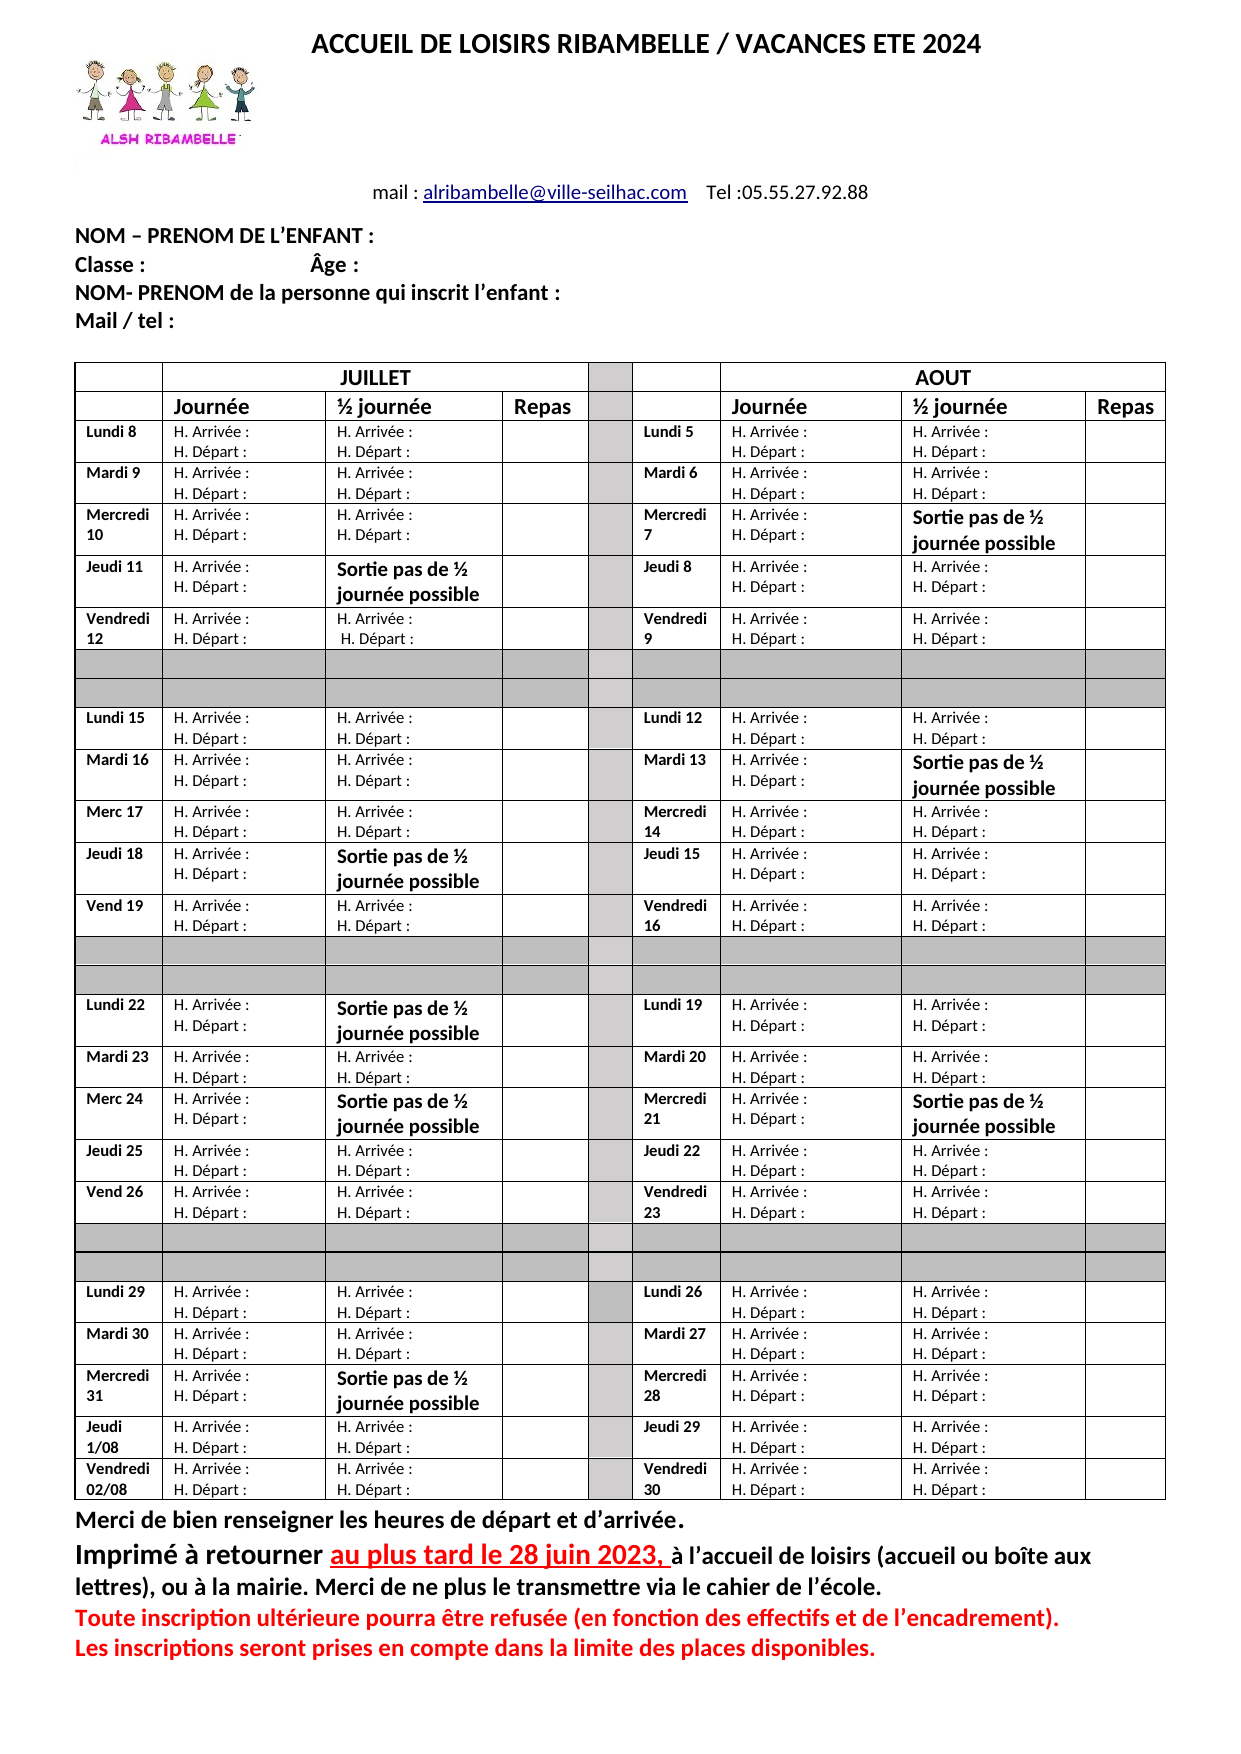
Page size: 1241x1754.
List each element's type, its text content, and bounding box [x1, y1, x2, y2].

table_cell [1086, 1224, 1165, 1251]
table_cell [633, 1224, 720, 1251]
table_cell [326, 650, 502, 678]
table_cell [589, 608, 632, 649]
table_cell [503, 1365, 588, 1416]
table_cell H. Arrivée : H. Départ : [163, 463, 325, 503]
table_cell [326, 679, 502, 707]
table_cell Jeudi 15 [633, 843, 720, 894]
table_cell Sortie pas de ½ journée possible [902, 1088, 1085, 1139]
table_cell [1086, 995, 1165, 1046]
text Toute inscription ultérieure pourra être refusée (en fonction des effectifs et de l’encadrement). [75, 1602, 1165, 1632]
table_cell Vendredi 16 [633, 895, 720, 936]
table_cell [589, 1224, 632, 1251]
table_cell [1086, 1365, 1165, 1416]
table_cell Sortie pas de ½ journée possible [326, 1365, 502, 1416]
table_cell Repas [1086, 392, 1165, 420]
table_cell [503, 1282, 588, 1322]
table_cell [163, 679, 325, 707]
table_cell [503, 708, 588, 748]
table_cell H. Arrivée : H. Départ : [721, 1459, 901, 1499]
table_cell H. Arrivée : H. Départ : [721, 556, 901, 607]
table_cell [1086, 421, 1165, 462]
table_cell Lundi 22 [76, 995, 162, 1046]
table_cell H. Arrivée : H. Départ : [326, 463, 502, 503]
table_cell Repas [503, 392, 588, 420]
table_cell [326, 1253, 502, 1281]
table_cell H. Arrivée : H. Départ : [163, 1140, 325, 1181]
text mail : alribambelle@ville-seilhac.com Tel :05.55.27.92.88 [75, 179, 1165, 205]
table_cell [721, 1224, 901, 1251]
table_cell [163, 937, 325, 964]
table_cell [76, 937, 162, 964]
table_cell Vend 26 [76, 1182, 162, 1222]
table_cell Mercredi 31 [76, 1365, 162, 1416]
table_cell H. Arrivée : H. Départ : [163, 421, 325, 462]
table_cell H. Arrivée : H. Départ : [163, 1282, 325, 1322]
table_cell [589, 937, 632, 964]
table_cell Mercredi 10 [76, 504, 162, 555]
table_cell H. Arrivée : H. Départ : [721, 504, 901, 555]
table_cell H. Arrivée : H. Départ : [721, 1323, 901, 1364]
table_cell [633, 937, 720, 964]
table_cell H. Arrivée : H. Départ : [902, 708, 1085, 748]
table_cell [902, 1253, 1085, 1281]
table_cell [589, 966, 632, 994]
table_cell Journée [721, 392, 901, 420]
table_cell [1086, 1459, 1165, 1499]
table_cell H. Arrivée : H. Départ : [163, 1459, 325, 1499]
table_cell [503, 463, 588, 503]
text ACCUEIL DE LOISIRS RIBAMBELLE / VACANCES ETE 2024 [75, 25, 1165, 179]
table_cell [503, 504, 588, 555]
table_cell [721, 937, 901, 964]
text Classe : Âge : [75, 250, 1165, 278]
table_cell Jeudi 1/08 [76, 1417, 162, 1457]
table_cell Vendredi 30 [633, 1459, 720, 1499]
table_cell Mercredi 28 [633, 1365, 720, 1416]
table_cell H. Arrivée : H. Départ : [902, 1365, 1085, 1416]
table_cell H. Arrivée : H. Départ : [721, 801, 901, 842]
table_cell [1086, 1088, 1165, 1139]
table_cell [163, 1253, 325, 1281]
table_cell Lundi 19 [633, 995, 720, 1046]
table_cell H. Arrivée : H. Départ : [163, 843, 325, 894]
table_cell H. Arrivée : H. Départ : [326, 608, 502, 649]
table_cell [503, 1182, 588, 1222]
table_cell Mardi 6 [633, 463, 720, 503]
table_cell [76, 679, 162, 707]
table_cell Sortie pas de ½ journée possible [326, 1088, 502, 1139]
table_cell Vendredi 23 [633, 1182, 720, 1222]
table_cell Vend 19 [76, 895, 162, 936]
table_cell [503, 801, 588, 842]
table_cell [1086, 708, 1165, 748]
table_cell [503, 895, 588, 936]
table_cell Mardi 16 [76, 750, 162, 800]
table_cell H. Arrivée : H. Départ : [721, 708, 901, 748]
table_cell H. Arrivée : H. Départ : [721, 895, 901, 936]
table_cell [503, 679, 588, 707]
table_header JUILLET [163, 363, 588, 391]
table_cell [589, 1182, 632, 1222]
table_cell Lundi 26 [633, 1282, 720, 1322]
table_cell [1086, 608, 1165, 649]
table_cell H. Arrivée : H. Départ : [721, 1140, 901, 1181]
table_cell [589, 708, 632, 748]
table_cell Jeudi 18 [76, 843, 162, 894]
table_cell [1086, 1140, 1165, 1181]
table_cell [503, 1140, 588, 1181]
table_cell [589, 650, 632, 678]
table_header [633, 363, 720, 391]
table_cell [1086, 679, 1165, 707]
table_cell Vendredi 02/08 [76, 1459, 162, 1499]
table_cell Mercredi 14 [633, 801, 720, 842]
table_cell [589, 1282, 632, 1322]
table_header AOUT [721, 363, 1165, 391]
table_cell H. Arrivée : H. Départ : [326, 801, 502, 842]
table_cell [589, 392, 632, 420]
table_cell H. Arrivée : H. Départ : [721, 1417, 901, 1457]
text NOM – PRENOM DE L’ENFANT : [75, 222, 1165, 250]
table_cell [503, 1224, 588, 1251]
table_cell H. Arrivée : H. Départ : [721, 1282, 901, 1322]
table_cell H. Arrivée : H. Départ : [902, 995, 1085, 1046]
table_cell [1086, 1417, 1165, 1457]
table_cell Sortie pas de ½ journée possible [902, 750, 1085, 800]
table_cell H. Arrivée : H. Départ : [902, 1047, 1085, 1087]
table_cell H. Arrivée : H. Départ : [326, 1047, 502, 1087]
table_cell [503, 650, 588, 678]
table_cell [589, 1253, 632, 1281]
table_cell [1086, 937, 1165, 964]
table_cell [503, 421, 588, 462]
table_cell H. Arrivée : H. Départ : [326, 1182, 502, 1222]
table_cell H. Arrivée : H. Départ : [163, 1365, 325, 1416]
table_cell H. Arrivée : H. Départ : [163, 1088, 325, 1139]
table_cell [1086, 1253, 1165, 1281]
table_cell [633, 392, 720, 420]
table_cell [163, 966, 325, 994]
table_cell H. Arrivée : H. Départ : [902, 1282, 1085, 1322]
table_cell Mardi 23 [76, 1047, 162, 1087]
table_cell H. Arrivée : H. Départ : [326, 1417, 502, 1457]
table_cell H. Arrivée : H. Départ : [326, 1323, 502, 1364]
table_cell H. Arrivée : H. Départ : [326, 421, 502, 462]
table_cell H. Arrivée : H. Départ : [721, 750, 901, 800]
table_cell H. Arrivée : H. Départ : [163, 1417, 325, 1457]
table_cell H. Arrivée : H. Départ : [326, 708, 502, 748]
table_cell [503, 608, 588, 649]
table_cell H. Arrivée : H. Départ : [721, 1088, 901, 1139]
table_cell [902, 1224, 1085, 1251]
table_cell Lundi 5 [633, 421, 720, 462]
table_cell [503, 843, 588, 894]
table_cell [902, 937, 1085, 964]
table_cell [503, 995, 588, 1046]
table_cell H. Arrivée : H. Départ : [721, 421, 901, 462]
table_cell [503, 556, 588, 607]
table_cell H. Arrivée : H. Départ : [163, 895, 325, 936]
table_cell Mardi 20 [633, 1047, 720, 1087]
table_cell Jeudi 29 [633, 1417, 720, 1457]
table_cell [76, 1253, 162, 1281]
table_cell [1086, 801, 1165, 842]
table_cell Merc 24 [76, 1088, 162, 1139]
table_cell [503, 966, 588, 994]
table_cell [163, 1224, 325, 1251]
table_cell [633, 679, 720, 707]
table_cell [633, 650, 720, 678]
table_cell H. Arrivée : H. Départ : [721, 995, 901, 1046]
table_cell [589, 421, 632, 462]
table_cell Journée [163, 392, 325, 420]
table_cell [589, 995, 632, 1046]
table_cell [589, 1088, 632, 1139]
table_cell Jeudi 22 [633, 1140, 720, 1181]
table_cell [1086, 504, 1165, 555]
table_cell Vendredi 9 [633, 608, 720, 649]
table_cell Sortie pas de ½ journée possible [902, 504, 1085, 555]
table_cell [326, 1224, 502, 1251]
table_cell [589, 1459, 632, 1499]
table_cell [902, 650, 1085, 678]
table_cell H. Arrivée : H. Départ : [163, 750, 325, 800]
text Imprimé à retourner au plus tard le 28 juin 2023, à l’accueil de loisirs (accueil ou boîte aux lettres), ou à la mairie. Merci de ne plus le transmettre via le cahier de l’école. [75, 1536, 1165, 1602]
table_cell [589, 801, 632, 842]
table_cell [902, 966, 1085, 994]
text Mail / tel : [75, 306, 1165, 334]
table_cell [589, 750, 632, 800]
table_cell [326, 966, 502, 994]
table_cell [589, 1140, 632, 1181]
table_cell [721, 650, 901, 678]
table_cell [503, 1459, 588, 1499]
table_cell [589, 843, 632, 894]
table_cell H. Arrivée : H. Départ : [163, 1047, 325, 1087]
table_cell H. Arrivée : H. Départ : [163, 608, 325, 649]
table_cell [1086, 1047, 1165, 1087]
table_cell [326, 937, 502, 964]
table_cell H. Arrivée : H. Départ : [721, 1047, 901, 1087]
table_cell H. Arrivée : H. Départ : [902, 1459, 1085, 1499]
table_cell H. Arrivée : H. Départ : [163, 1323, 325, 1364]
table_cell Jeudi 8 [633, 556, 720, 607]
table_cell Sortie pas de ½ journée possible [326, 556, 502, 607]
table_cell H. Arrivée : H. Départ : [902, 1182, 1085, 1222]
table_cell Lundi 15 [76, 708, 162, 748]
table_cell Lundi 12 [633, 708, 720, 748]
table_cell H. Arrivée : H. Départ : [326, 750, 502, 800]
table_cell [1086, 750, 1165, 800]
table_cell [589, 895, 632, 936]
table_cell H. Arrivée : H. Départ : [163, 1182, 325, 1222]
table_cell [1086, 650, 1165, 678]
table_cell H. Arrivée : H. Départ : [721, 843, 901, 894]
table_cell Mardi 30 [76, 1323, 162, 1364]
table_cell Mardi 13 [633, 750, 720, 800]
table_cell Lundi 29 [76, 1282, 162, 1322]
table_cell [76, 1224, 162, 1251]
table_cell [633, 1253, 720, 1281]
table_cell [589, 463, 632, 503]
table_cell [1086, 843, 1165, 894]
table_cell [1086, 895, 1165, 936]
table_cell H. Arrivée : H. Départ : [326, 1459, 502, 1499]
table_cell [589, 679, 632, 707]
table_header [76, 363, 162, 391]
table_cell H. Arrivée : H. Départ : [902, 556, 1085, 607]
table_cell H. Arrivée : H. Départ : [721, 1365, 901, 1416]
table_cell H. Arrivée : H. Départ : [902, 421, 1085, 462]
table_cell H. Arrivée : H. Départ : [326, 1282, 502, 1322]
table_cell [503, 937, 588, 964]
table_cell Jeudi 25 [76, 1140, 162, 1181]
table_cell Sortie pas de ½ journée possible [326, 843, 502, 894]
table_cell H. Arrivée : H. Départ : [721, 463, 901, 503]
table_header [589, 363, 632, 391]
table_cell [589, 1047, 632, 1087]
table_cell [1086, 1282, 1165, 1322]
table_cell [589, 1417, 632, 1457]
table_cell [1086, 966, 1165, 994]
table_cell [589, 1323, 632, 1364]
table_cell [589, 504, 632, 555]
table_cell [503, 750, 588, 800]
table_cell [1086, 556, 1165, 607]
table_cell H. Arrivée : H. Départ : [163, 556, 325, 607]
table_cell H. Arrivée : H. Départ : [902, 463, 1085, 503]
table_cell [76, 650, 162, 678]
table_cell H. Arrivée : H. Départ : [721, 1182, 901, 1222]
table_cell H. Arrivée : H. Départ : [326, 895, 502, 936]
table_cell ½ journée [902, 392, 1085, 420]
table_cell [589, 556, 632, 607]
table_cell H. Arrivée : H. Départ : [326, 1140, 502, 1181]
text Les inscriptions seront prises en compte dans la limite des places disponibles. [75, 1632, 1165, 1663]
table_cell Sortie pas de ½ journée possible [326, 995, 502, 1046]
table_cell Mardi 27 [633, 1323, 720, 1364]
table_cell [721, 966, 901, 994]
table_cell H. Arrivée : H. Départ : [163, 801, 325, 842]
table_cell H. Arrivée : H. Départ : [902, 608, 1085, 649]
table_cell [503, 1047, 588, 1087]
text NOM- PRENOM de la personne qui inscrit l’enfant : [75, 278, 1165, 306]
table_cell H. Arrivée : H. Départ : [163, 504, 325, 555]
table_cell H. Arrivée : H. Départ : [902, 801, 1085, 842]
table_cell [503, 1088, 588, 1139]
text Merci de bien renseigner les heures de départ et d’arrivée. [75, 1500, 1165, 1536]
table_cell Lundi 8 [76, 421, 162, 462]
table_cell Mardi 9 [76, 463, 162, 503]
table_cell [721, 1253, 901, 1281]
table_cell [902, 679, 1085, 707]
table_cell [76, 966, 162, 994]
table_cell ½ journée [326, 392, 502, 420]
table_cell H. Arrivée : H. Départ : [163, 995, 325, 1046]
table_cell H. Arrivée : H. Départ : [163, 708, 325, 748]
table_cell H. Arrivée : H. Départ : [902, 1323, 1085, 1364]
table_cell [1086, 1323, 1165, 1364]
table_cell [503, 1253, 588, 1281]
table_cell [503, 1417, 588, 1457]
table_cell Jeudi 11 [76, 556, 162, 607]
table_cell Vendredi 12 [76, 608, 162, 649]
table_cell [163, 650, 325, 678]
table_cell H. Arrivée : H. Départ : [721, 608, 901, 649]
table_cell H. Arrivée : H. Départ : [902, 843, 1085, 894]
table_cell Merc 17 [76, 801, 162, 842]
table_cell [76, 392, 162, 420]
table_cell [1086, 1182, 1165, 1222]
table_cell [1086, 463, 1165, 503]
table_cell H. Arrivée : H. Départ : [902, 895, 1085, 936]
table_cell H. Arrivée : H. Départ : [902, 1140, 1085, 1181]
table_cell Mercredi 21 [633, 1088, 720, 1139]
table_cell [721, 679, 901, 707]
table_cell [589, 1365, 632, 1416]
table_cell Mercredi 7 [633, 504, 720, 555]
table_cell H. Arrivée : H. Départ : [326, 504, 502, 555]
table_cell [633, 966, 720, 994]
table_cell [503, 1323, 588, 1364]
table_cell H. Arrivée : H. Départ : [902, 1417, 1085, 1457]
